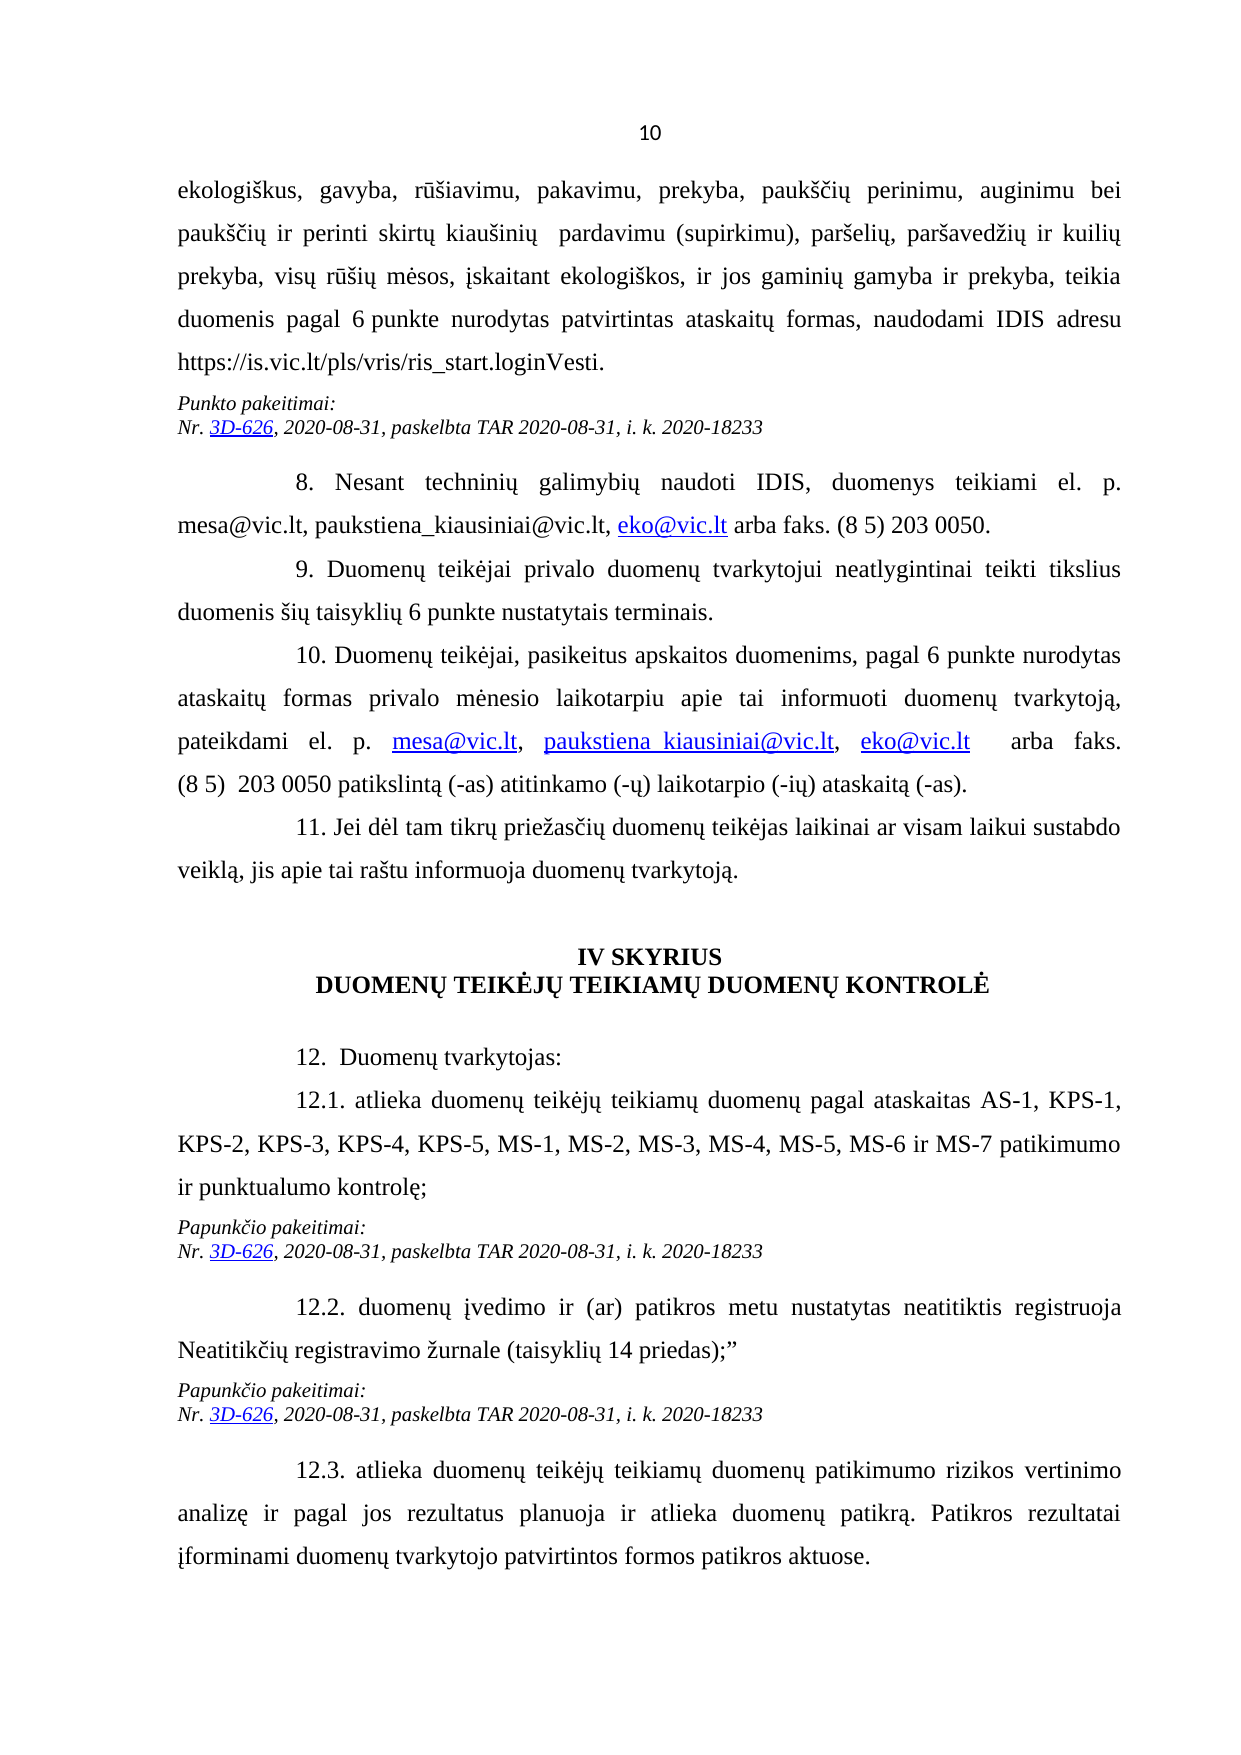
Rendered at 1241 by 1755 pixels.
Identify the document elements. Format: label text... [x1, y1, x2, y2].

text DUOMENŲ TEIKĖJŲ TEIKIAMŲ DUOMENŲ KONTROLĖ [177, 971, 1122, 999]
text Nr. 3D-626, 2020-08-31, paskelbta TAR 2020-08-31, i. k. 2020-18233 [177, 414, 1122, 439]
text 12.1. atlieka duomenų teikėjų teikiamų duomenų pagal ataskaitas AS-1, KPS-1, KPS-2, KPS-3, KPS-4, KPS-5, MS-1, MS-2, MS-3, MS-4, MS-5, MS-6 ir MS-7 patikimumo ir punktualumo kontrolę; [177, 1086, 1122, 1201]
text Punkto pakeitimai: [177, 391, 1122, 414]
text IV SKYRIUS [177, 942, 1122, 971]
text 11. Jei dėl tam tikrų priežasčių duomenų teikėjas laikinai ar visam laikui sustabdo veiklą, jis apie tai raštu informuoja duomenų tvarkytoją. [177, 812, 1122, 884]
text 12. Duomenų tvarkytojas: [177, 1042, 1122, 1071]
text 9. Duomenų teikėjai privalo duomenų tvarkytojui neatlygintinai teikti tikslius duomenis šių taisyklių 6 punkte nustatytais terminais. [177, 554, 1122, 626]
text Papunkčio pakeitimai: [177, 1215, 1122, 1239]
text Nr. 3D-626, 2020-08-31, paskelbta TAR 2020-08-31, i. k. 2020-18233 [177, 1239, 1122, 1263]
text Papunkčio pakeitimai: [177, 1378, 1122, 1402]
text Nr. 3D-626, 2020-08-31, paskelbta TAR 2020-08-31, i. k. 2020-18233 [177, 1402, 1122, 1426]
text 10. Duomenų teikėjai, pasikeitus apskaitos duomenims, pagal 6 punkte nurodytas ataskaitų formas privalo mėnesio laikotarpiu apie tai informuoti duomenų tvarkytoją, pateikdami el. p. mesa@vic.lt, paukstiena_kiausiniai@vic.lt, eko@vic.lt arba faks. (8 5) 203 0050 patikslintą (-as) atitinkamo (-ų) laikotarpio (-ių) ataskaitą (-as). [177, 640, 1122, 798]
text 8. Nesant techninių galimybių naudoti IDIS, duomenys teikiami el. p. mesa@vic.lt, paukstiena_kiausiniai@vic.lt, eko@vic.lt arba faks. (8 5) 203 0050. [177, 467, 1122, 539]
text 12.2. duomenų įvedimo ir (ar) patikros metu nustatytas neatitiktis registruoja Neatitikčių registravimo žurnale (taisyklių 14 priedas);” [177, 1292, 1122, 1364]
text 12.3. atlieka duomenų teikėjų teikiamų duomenų patikimumo rizikos vertinimo analizę ir pagal jos rezultatus planuoja ir atlieka duomenų patikrą. Patikros rezultatai įforminami duomenų tvarkytojo patvirtintos formos patikros aktuose. [177, 1455, 1122, 1570]
text ekologiškus, gavyba, rūšiavimu, pakavimu, prekyba, paukščių perinimu, auginimu bei paukščių ir perinti skirtų kiaušinių pardavimu (supirkimu), paršelių, paršavedžių ir kuilių prekyba, visų rūšių mėsos, įskaitant ekologiškos, ir jos gaminių gamyba ir prekyba, teikia duomenis pagal 6 punkte nurodytas patvirtintas ataskaitų formas, naudodami IDIS adresu https://is.vic.lt/pls/vris/ris_start.loginVesti. [177, 175, 1122, 376]
